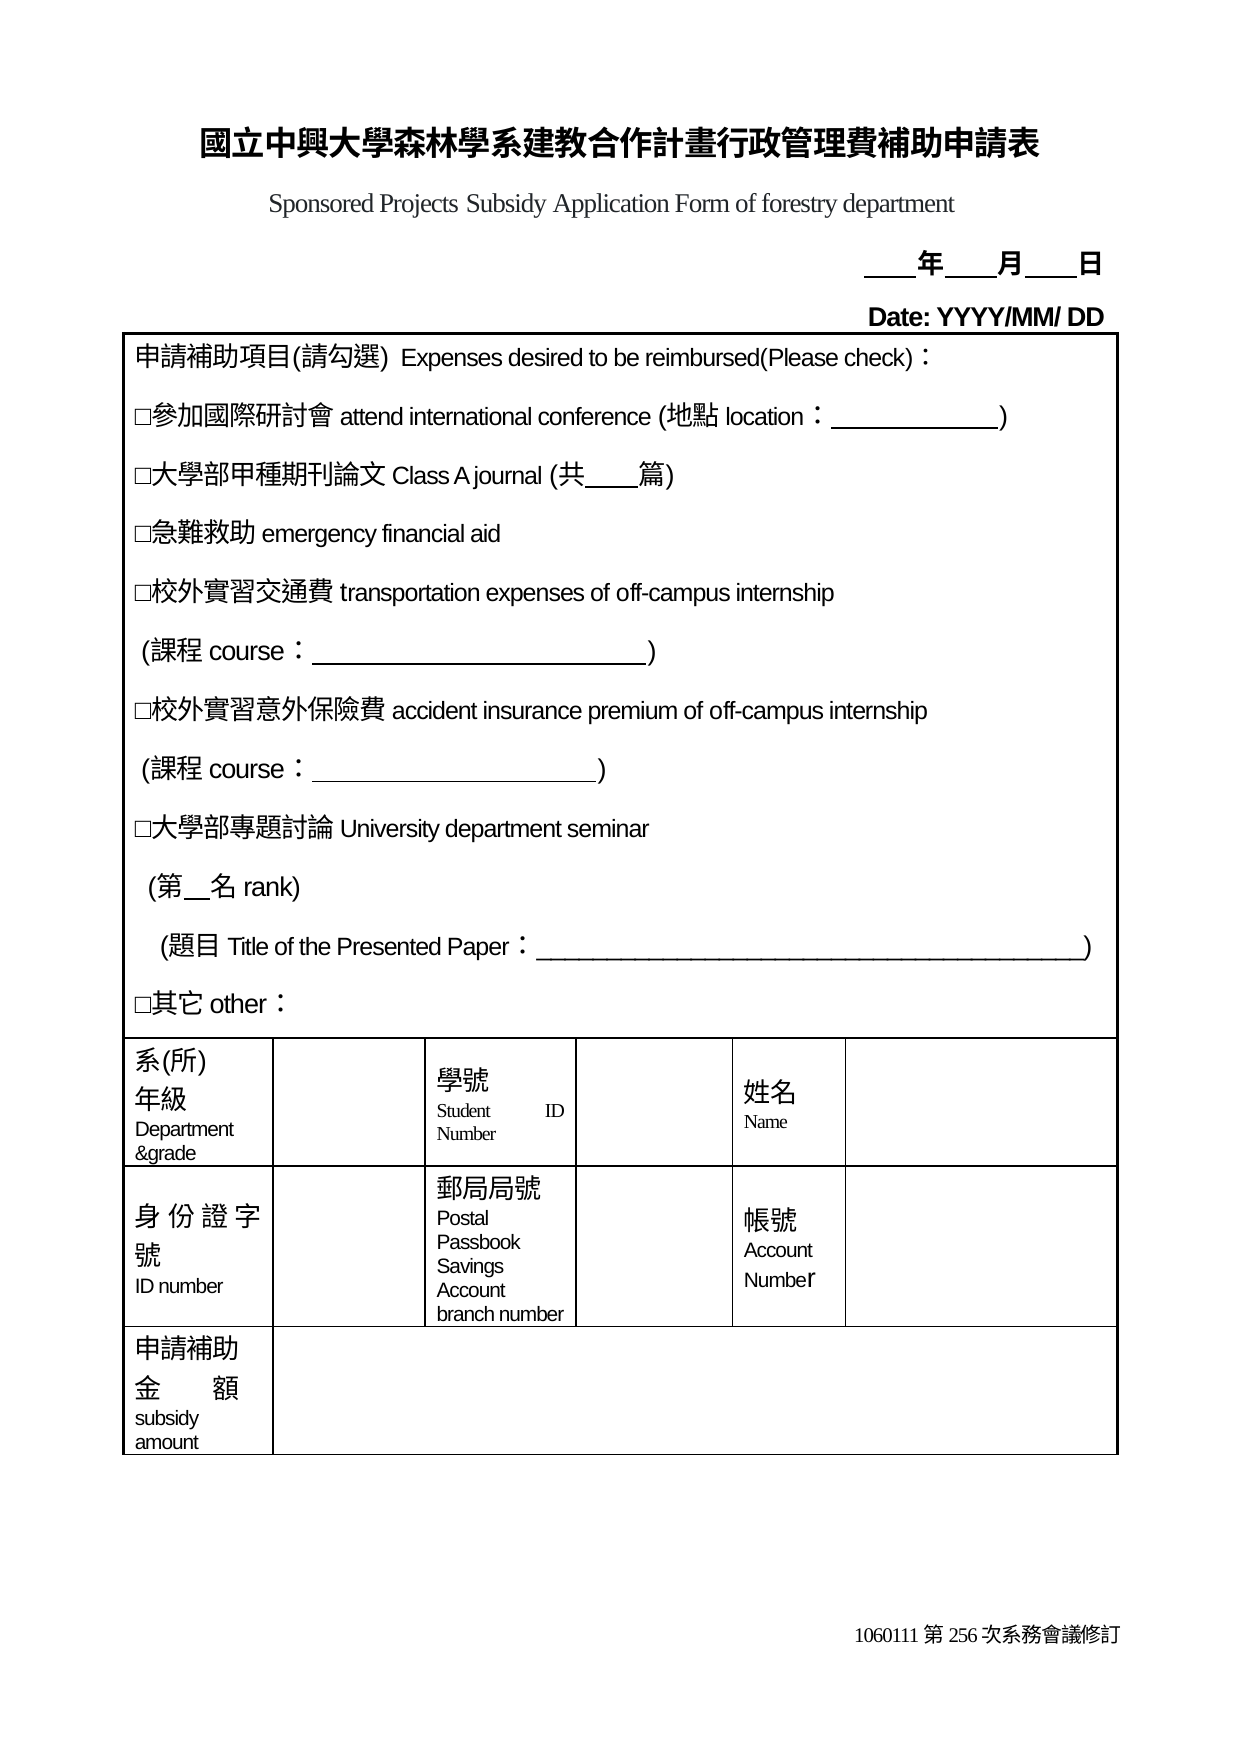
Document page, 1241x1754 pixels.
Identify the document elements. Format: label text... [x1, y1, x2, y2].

table_header 年 月 日 Date: YYYY/MM/ DD [123, 224, 1117, 332]
table_cell [274, 1327, 1116, 1454]
table_cell [577, 1167, 732, 1326]
table_cell [846, 1167, 1116, 1326]
table_cell 身份證字號 ID number [125, 1167, 272, 1326]
table_cell [577, 1039, 732, 1165]
table_cell 申請補助項目(請勾選) Expenses desired to be reimbursed(Please check)： □參加國際研討會attend international conference (地點location： ) □大學部甲種期刊論文Class A journal (共 篇) □急難救助emergency financial aid □校外實習交通費transportation expenses of off-campus internship (課程course： ) □校外實習意外保險費accident insurance premium of off-campus internship (課程course： ) □大學部專題討論University department seminar (第 名rank) (題目Title of the Presented Paper：_______________________________________) □其它other： [125, 335, 1116, 1037]
table_cell [846, 1039, 1116, 1165]
table_cell 系(所) 年級 Department &grade [125, 1039, 272, 1165]
table_cell 學號 Student ID Number [426, 1039, 575, 1165]
text 國立中興大學森林學系建教合作計畫行政管理費補助申請表 [118, 99, 1122, 161]
table_cell 姓名 Name [733, 1039, 845, 1165]
table_cell [274, 1039, 424, 1165]
table_cell 郵局局號 Postal Passbook Savings Account branch number [426, 1167, 575, 1326]
text Sponsored Projects Subsidy Application Form of forestry department [118, 161, 1122, 224]
table_cell 帳號 Account Number [733, 1167, 845, 1326]
table_cell 申請補助 金 額 subsidy amount [125, 1327, 272, 1454]
table_cell [274, 1167, 424, 1326]
